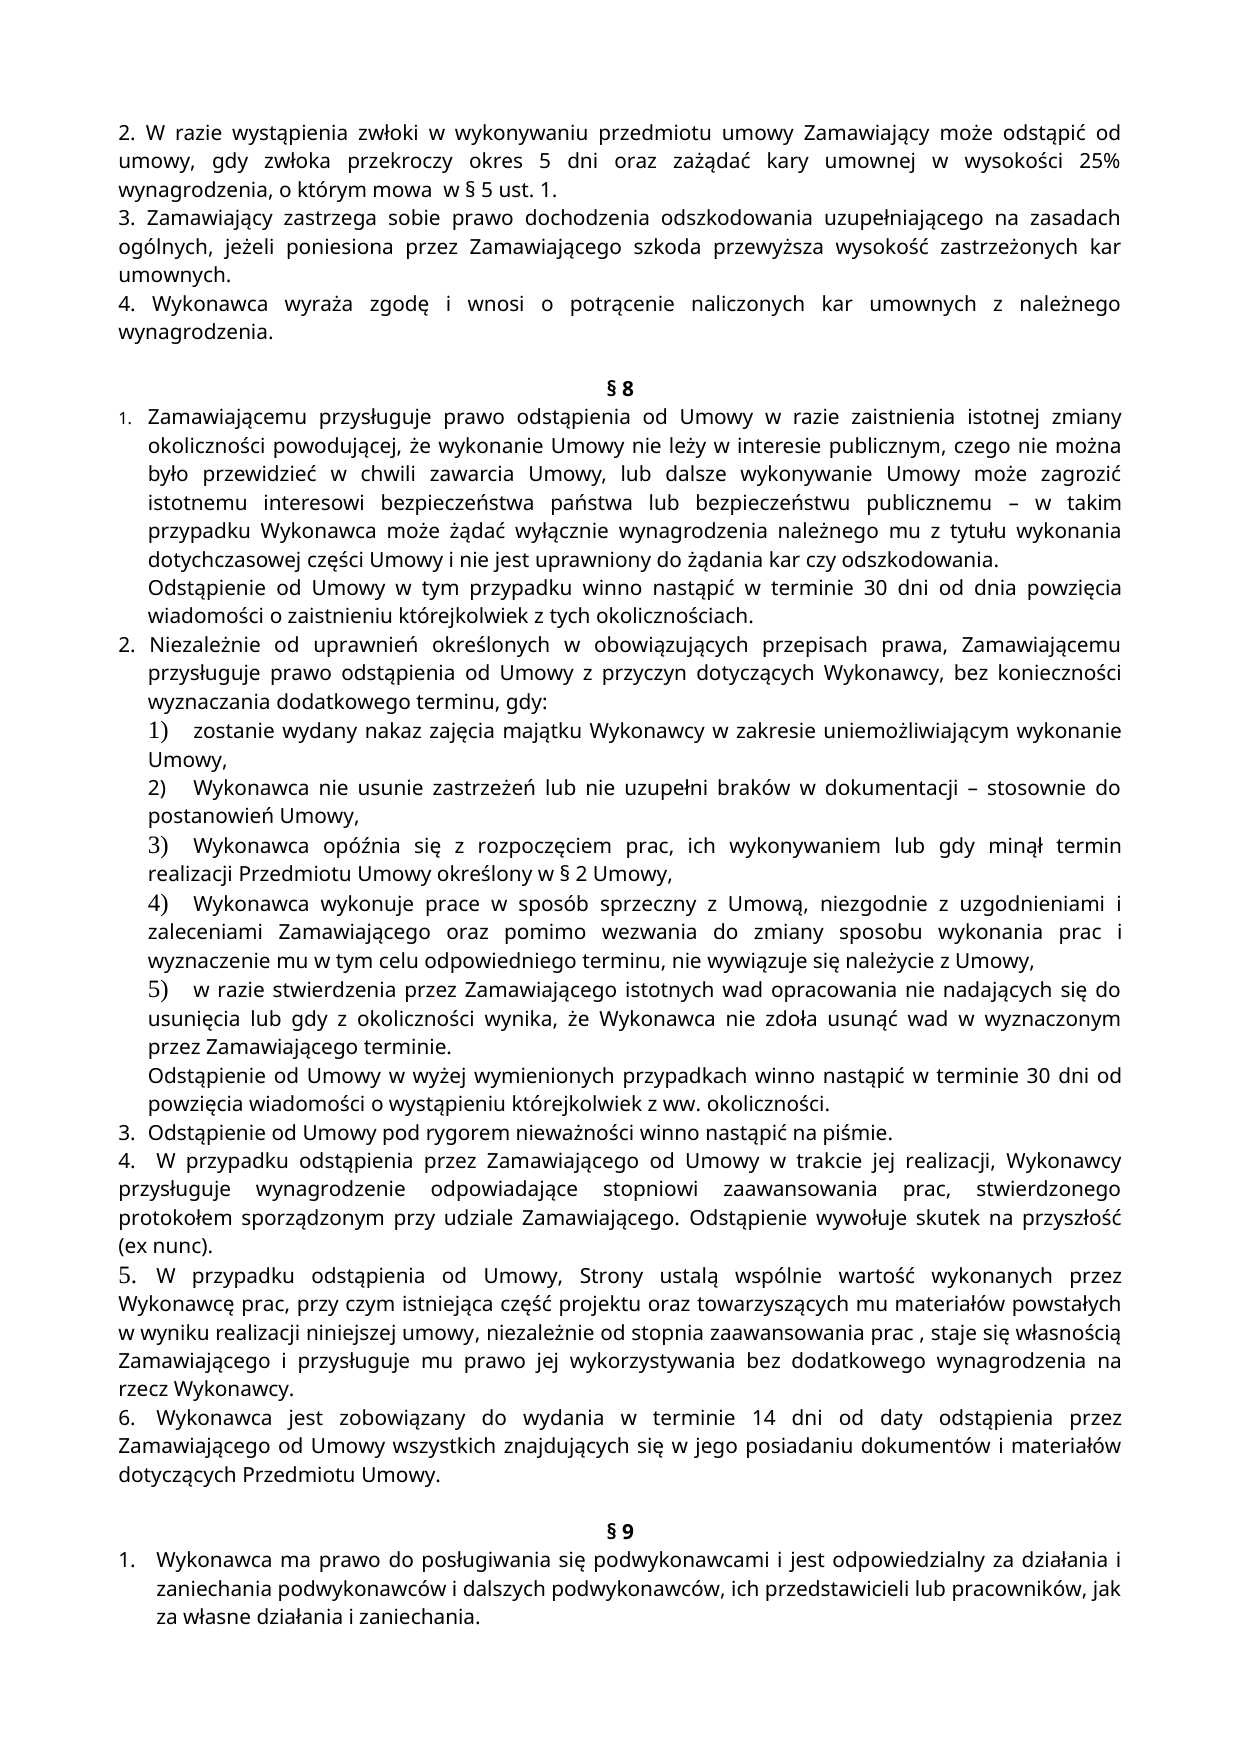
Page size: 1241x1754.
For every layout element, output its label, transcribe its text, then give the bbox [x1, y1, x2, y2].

list Zamawiającemu przysługuje prawo odstąpienia od Umowy w razie zaistnienia istotnej zmiany okoliczności powodującej, że wykonanie Umowy nie leży w interesie publicznym, czego nie można było przewidzieć w chwili zawarcia Umowy, lub dalsze wykonywanie Umowy może zagrozić istotnemu interesowi bezpieczeństwa państwa lub bezpieczeństwu publicznemu – w takim przypadku Wykonawca może żądać wyłącznie wynagrodzenia należnego mu z tytułu wykonania dotychczasowej części Umowy i nie jest uprawniony do żądania kar czy odszkodowania. [118, 402, 1122, 573]
text § 9 [118, 1517, 1122, 1545]
text Odstąpienie od Umowy w wyżej wymienionych przypadkach winno nastąpić w terminie 30 dni od powzięcia wiadomości o wystąpieniu którejkolwiek z ww. okoliczności. [148, 1061, 1122, 1118]
text 4. Wykonawca wyraża zgodę i wnosi o potrącenie naliczonych kar umownych z należnego wynagrodzenia. [118, 289, 1122, 346]
list W przypadku odstąpienia przez Zamawiającego od Umowy w trakcie jej realizacji, Wykonawcy przysługuje wynagrodzenie odpowiadające stopniowi zaawansowania prac, stwierdzonego protokołem sporządzonym przy udziale Zamawiającego. Odstąpienie wywołuje skutek na przyszłość (ex nunc). [118, 1146, 1122, 1260]
list Wykonawca jest zobowiązany do wydania w terminie 14 dni od daty odstąpienia przez Zamawiającego od Umowy wszystkich znajdujących się w jego posiadaniu dokumentów i materiałów dotyczących Przedmiotu Umowy. [118, 1403, 1122, 1488]
list Wykonawca nie usunie zastrzeżeń lub nie uzupełni braków w dokumentacji – stosownie do postanowień Umowy, [148, 773, 1122, 830]
text 2. Niezależnie od uprawnień określonych w obowiązujących przepisach prawa, Zamawiającemu przysługuje prawo odstąpienia od Umowy z przyczyn dotyczących Wykonawcy, bez konieczności wyznaczania dodatkowego terminu, gdy: [118, 630, 1122, 715]
list W przypadku odstąpienia od Umowy, Strony ustalą wspólnie wartość wykonanych przez Wykonawcę prac, przy czym istniejąca część projektu oraz towarzyszących mu materiałów powstałych w wyniku realizacji niniejszej umowy, niezależnie od stopnia zaawansowania prac , staje się własnością Zamawiającego i przysługuje mu prawo jej wykorzystywania bez dodatkowego wynagrodzenia na rzecz Wykonawcy. [118, 1260, 1122, 1403]
list Wykonawca ma prawo do posługiwania się podwykonawcami i jest odpowiedzialny za działania i zaniechania podwykonawców i dalszych podwykonawców, ich przedstawicieli lub pracowników, jak za własne działania i zaniechania. [118, 1545, 1122, 1631]
list zostanie wydany nakaz zajęcia majątku Wykonawcy w zakresie uniemożliwiającym wykonanie Umowy, [148, 715, 1122, 773]
list Wykonawca wykonuje prace w sposób sprzeczny z Umową, niezgodnie z uzgodnieniami i zaleceniami Zamawiającego oraz pomimo wezwania do zmiany sposobu wykonania prac i wyznaczenie mu w tym celu odpowiedniego terminu, nie wywiązuje się należycie z Umowy, [148, 888, 1122, 974]
text 3. Zamawiający zastrzega sobie prawo dochodzenia odszkodowania uzupełniającego na zasadach ogólnych, jeżeli poniesiona przez Zamawiającego szkoda przewyższa wysokość zastrzeżonych kar umownych. [118, 203, 1122, 289]
text § 8 [118, 374, 1122, 402]
list w razie stwierdzenia przez Zamawiającego istotnych wad opracowania nie nadających się do usunięcia lub gdy z okoliczności wynika, że Wykonawca nie zdoła usunąć wad w wyznaczonym przez Zamawiającego terminie. [148, 974, 1122, 1061]
text 3. Odstąpienie od Umowy pod rygorem nieważności winno nastąpić na piśmie. [118, 1118, 1122, 1146]
text Odstąpienie od Umowy w tym przypadku winno nastąpić w terminie 30 dni od dnia powzięcia wiadomości o zaistnieniu którejkolwiek z tych okolicznościach. [148, 573, 1122, 630]
list Wykonawca opóźnia się z rozpoczęciem prac, ich wykonywaniem lub gdy minął termin realizacji Przedmiotu Umowy określony w § 2 Umowy, [148, 830, 1122, 888]
text 2. W razie wystąpienia zwłoki w wykonywaniu przedmiotu umowy Zamawiający może odstąpić od umowy, gdy zwłoka przekroczy okres 5 dni oraz zażądać kary umownej w wysokości 25% wynagrodzenia, o którym mowa w § 5 ust. 1. [118, 118, 1122, 203]
